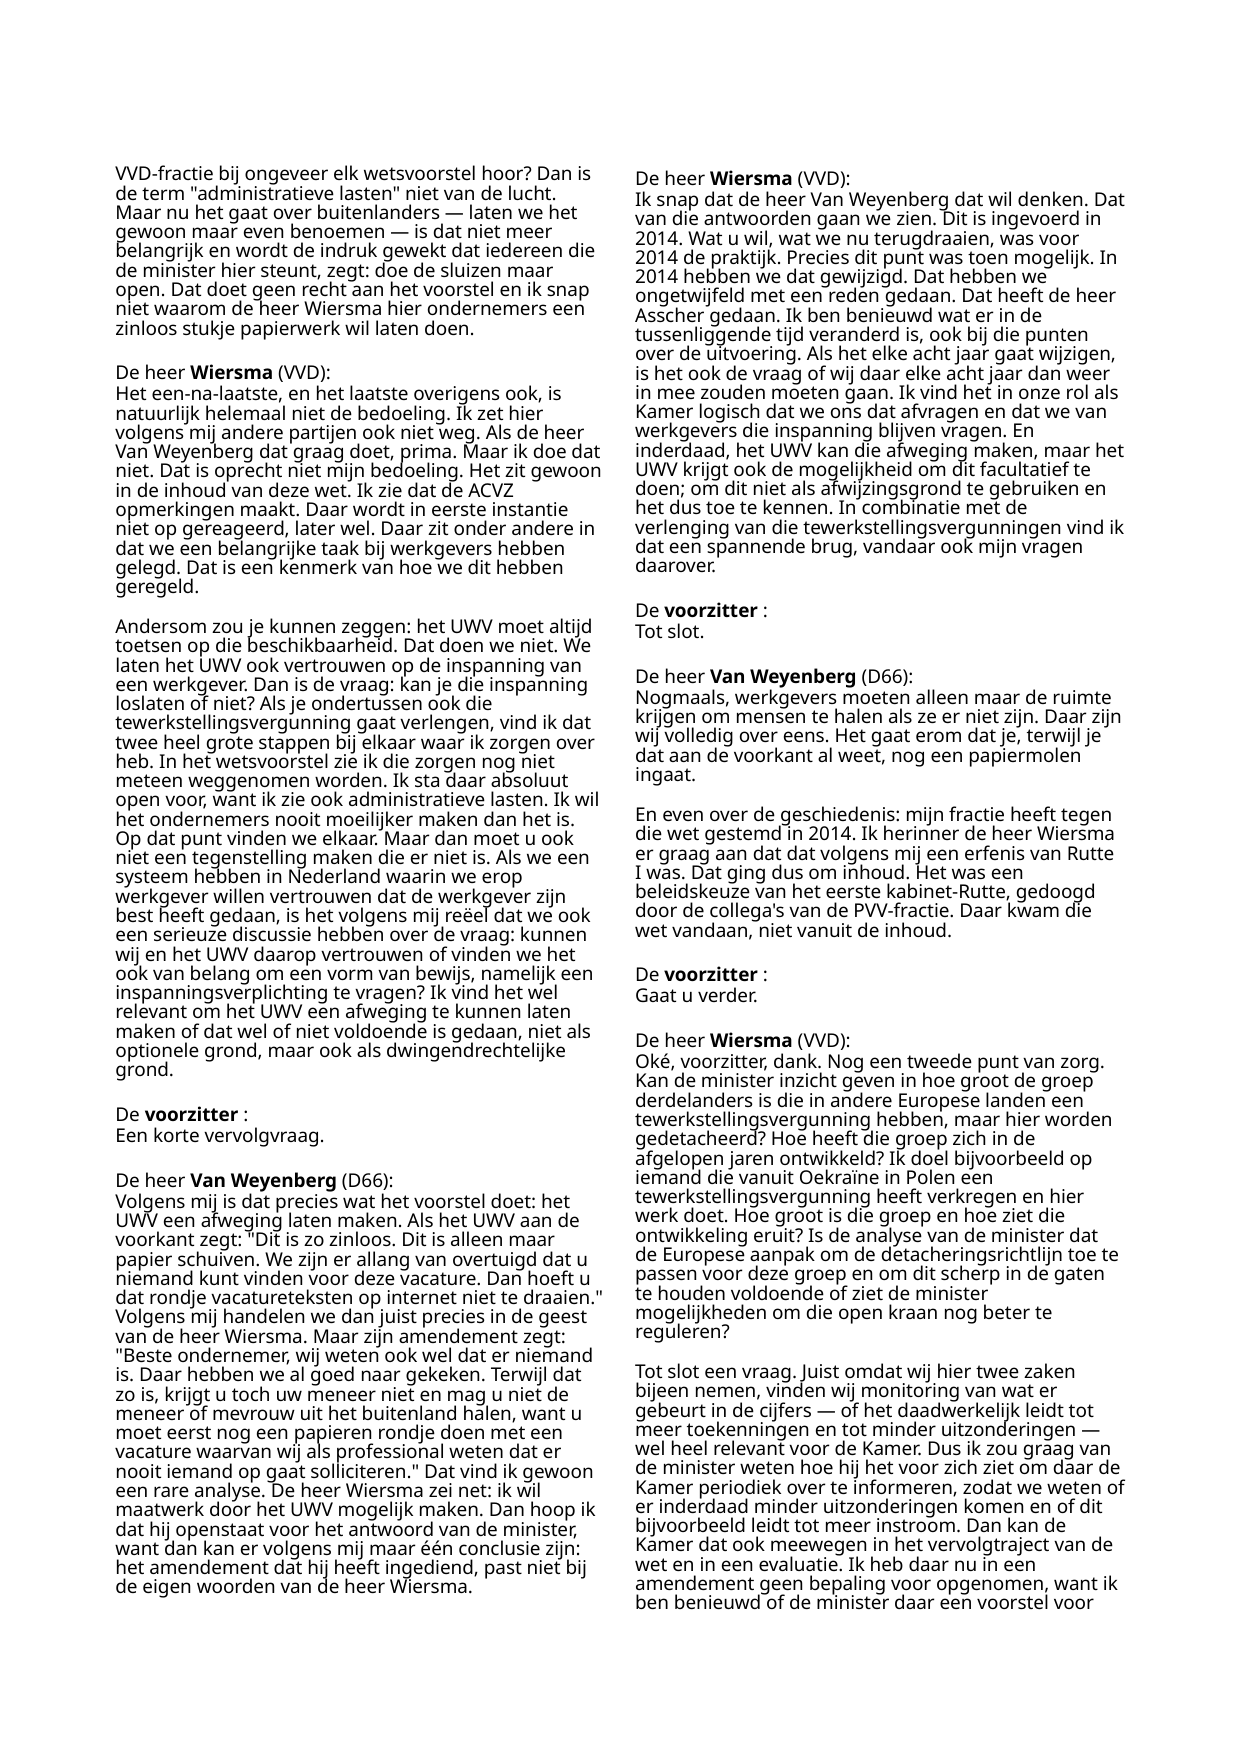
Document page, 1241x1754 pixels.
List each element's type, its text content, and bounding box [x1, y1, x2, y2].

text VVD-fractie bij ongeveer elk wetsvoorstel hoor? Dan is de term "administratieve lasten" niet van de lucht. Maar nu het gaat over buitenlanders — laten we het gewoon maar even benoemen — is dat niet meer belangrijk en wordt de indruk gewekt dat iedereen die de minister hier steunt, zegt: doe de sluizen maar open. Dat doet geen recht aan het voorstel en ik snap niet waarom de heer Wiersma hier ondernemers een zinloos stukje papierwerk wil laten doen. [115, 165, 605, 339]
text De voorzitter : [115, 1101, 605, 1127]
text De heer Wiersma (VVD): [635, 165, 1125, 191]
text De heer Van Weyenberg (D66): [635, 663, 1125, 689]
text Een korte vervolgvraag. [115, 1127, 605, 1146]
text Gaat u verder. [635, 987, 1125, 1007]
text Nogmaals, werkgevers moeten alleen maar de ruimte krijgen om mensen te halen als ze er niet zijn. Daar zijn wij volledig over eens. Het gaat erom dat je, terwijl je dat aan de voorkant al weet, nog een papiermolen ingaat. [635, 689, 1125, 785]
text Oké, voorzitter, dank. Nog een tweede punt van zorg. Kan de minister inzicht geven in hoe groot de groep derdelanders is die in andere Europese landen een tewerkstellingsvergunning hebben, maar hier worden gedetacheerd? Hoe heeft die groep zich in de afgelopen jaren ontwikkeld? Ik doel bijvoorbeeld op iemand die vanuit Oekraïne in Polen een tewerkstellingsvergunning heeft verkregen en hier werk doet. Hoe groot is die groep en hoe ziet die ontwikkeling eruit? Is de analyse van de minister dat de Europese aanpak om de detacheringsrichtlijn toe te passen voor deze groep en om dit scherp in de gaten te houden voldoende of ziet de minister mogelijkheden om die open kraan nog beter te reguleren? [635, 1053, 1125, 1342]
text En even over de geschiedenis: mijn fractie heeft tegen die wet gestemd in 2014. Ik herinner de heer Wiersma er graag aan dat dat volgens mij een erfenis van Rutte I was. Dat ging dus om inhoud. Het was een beleidskeuze van het eerste kabinet-Rutte, gedoogd door de collega's van de PVV-fractie. Daar kwam die wet vandaan, niet vanuit de inhoud. [635, 806, 1125, 941]
text Ik snap dat de heer Van Weyenberg dat wil denken. Dat van die antwoorden gaan we zien. Dit is ingevoerd in 2014. Wat u wil, wat we nu terugdraaien, was voor 2014 de praktijk. Precies dit punt was toen mogelijk. In 2014 hebben we dat gewijzigd. Dat hebben we ongetwijfeld met een reden gedaan. Dat heeft de heer Asscher gedaan. Ik ben benieuwd wat er in de tussenliggende tijd veranderd is, ook bij die punten over de uitvoering. Als het elke acht jaar gaat wijzigen, is het ook de vraag of wij daar elke acht jaar dan weer in mee zouden moeten gaan. Ik vind het in onze rol als Kamer logisch dat we ons dat afvragen en dat we van werkgevers die inspanning blijven vragen. En inderdaad, het UWV kan die afweging maken, maar het UWV krijgt ook de mogelijkheid om dit facultatief te doen; om dit niet als afwijzingsgrond te gebruiken en het dus toe te kennen. In combinatie met de verlenging van die tewerkstellingsvergunningen vind ik dat een spannende brug, vandaar ook mijn vragen daarover. [635, 191, 1125, 576]
text De heer Wiersma (VVD): [115, 359, 605, 385]
text Het een-na-laatste, en het laatste overigens ook, is natuurlijk helemaal niet de bedoeling. Ik zet hier volgens mij andere partijen ook niet weg. Als de heer Van Weyenberg dat graag doet, prima. Maar ik doe dat niet. Dat is oprecht niet mijn bedoeling. Het zit gewoon in de inhoud van deze wet. Ik zie dat de ACVZ opmerkingen maakt. Daar wordt in eerste instantie niet op gereageerd, later wel. Daar zit onder andere in dat we een belangrijke taak bij werkgevers hebben gelegd. Dat is een kenmerk van hoe we dit hebben geregeld. [115, 385, 605, 597]
text Tot slot. [635, 623, 1125, 642]
text De heer Van Weyenberg (D66): [115, 1167, 605, 1193]
text De heer Wiersma (VVD): [635, 1027, 1125, 1053]
text De voorzitter : [635, 597, 1125, 623]
text Volgens mij is dat precies wat het voorstel doet: het UWV een afweging laten maken. Als het UWV aan de voorkant zegt: "Dit is zo zinloos. Dit is alleen maar papier schuiven. We zijn er allang van overtuigd dat u niemand kunt vinden voor deze vacature. Dan hoeft u dat rondje vacatureteksten op internet niet te draaien." Volgens mij handelen we dan juist precies in de geest van de heer Wiersma. Maar zijn amendement zegt: "Beste ondernemer, wij weten ook wel dat er niemand is. Daar hebben we al goed naar gekeken. Terwijl dat zo is, krijgt u toch uw meneer niet en mag u niet de meneer of mevrouw uit het buitenland halen, want u moet eerst nog een papieren rondje doen met een vacature waarvan wij als professional weten dat er nooit iemand op gaat solliciteren." Dat vind ik gewoon een rare analyse. De heer Wiersma zei net: ik wil maatwerk door het UWV mogelijk maken. Dan hoop ik dat hij openstaat voor het antwoord van de minister, want dan kan er volgens mij maar één conclusie zijn: het amendement dat hij heeft ingediend, past niet bij de eigen woorden van de heer Wiersma. [115, 1193, 605, 1598]
text Tot slot een vraag. Juist omdat wij hier twee zaken bijeen nemen, vinden wij monitoring van wat er gebeurt in de cijfers — of het daadwerkelijk leidt tot meer toekenningen en tot minder uitzonderingen — wel heel relevant voor de Kamer. Dus ik zou graag van de minister weten hoe hij het voor zich ziet om daar de Kamer periodiek over te informeren, zodat we weten of er inderdaad minder uitzonderingen komen en of dit bijvoorbeeld leidt tot meer instroom. Dan kan de Kamer dat ook meewegen in het vervolgtraject van de wet en in een evaluatie. Ik heb daar nu in een amendement geen bepaling voor opgenomen, want ik ben benieuwd of de minister daar een voorstel voor [635, 1363, 1125, 1613]
text De voorzitter : [635, 962, 1125, 987]
text Andersom zou je kunnen zeggen: het UWV moet altijd toetsen op die beschikbaarheid. Dat doen we niet. We laten het UWV ook vertrouwen op de inspanning van een werkgever. Dan is de vraag: kan je die inspanning loslaten of niet? Als je ondertussen ook die tewerkstellingsvergunning gaat verlengen, vind ik dat twee heel grote stappen bij elkaar waar ik zorgen over heb. In het wetsvoorstel zie ik die zorgen nog niet meteen weggenomen worden. Ik sta daar absoluut open voor, want ik zie ook administratieve lasten. Ik wil het ondernemers nooit moeilijker maken dan het is. Op dat punt vinden we elkaar. Maar dan moet u ook niet een tegenstelling maken die er niet is. Als we een systeem hebben in Nederland waarin we erop werkgever willen vertrouwen dat de werkgever zijn best heeft gedaan, is het volgens mij reëel dat we ook een serieuze discussie hebben over de vraag: kunnen wij en het UWV daarop vertrouwen of vinden we het ook van belang om een vorm van bewijs, namelijk een inspanningsverplichting te vragen? Ik vind het wel relevant om het UWV een afweging te kunnen laten maken of dat wel of niet voldoende is gedaan, niet als optionele grond, maar ook als dwingendrechtelijke grond. [115, 618, 605, 1081]
